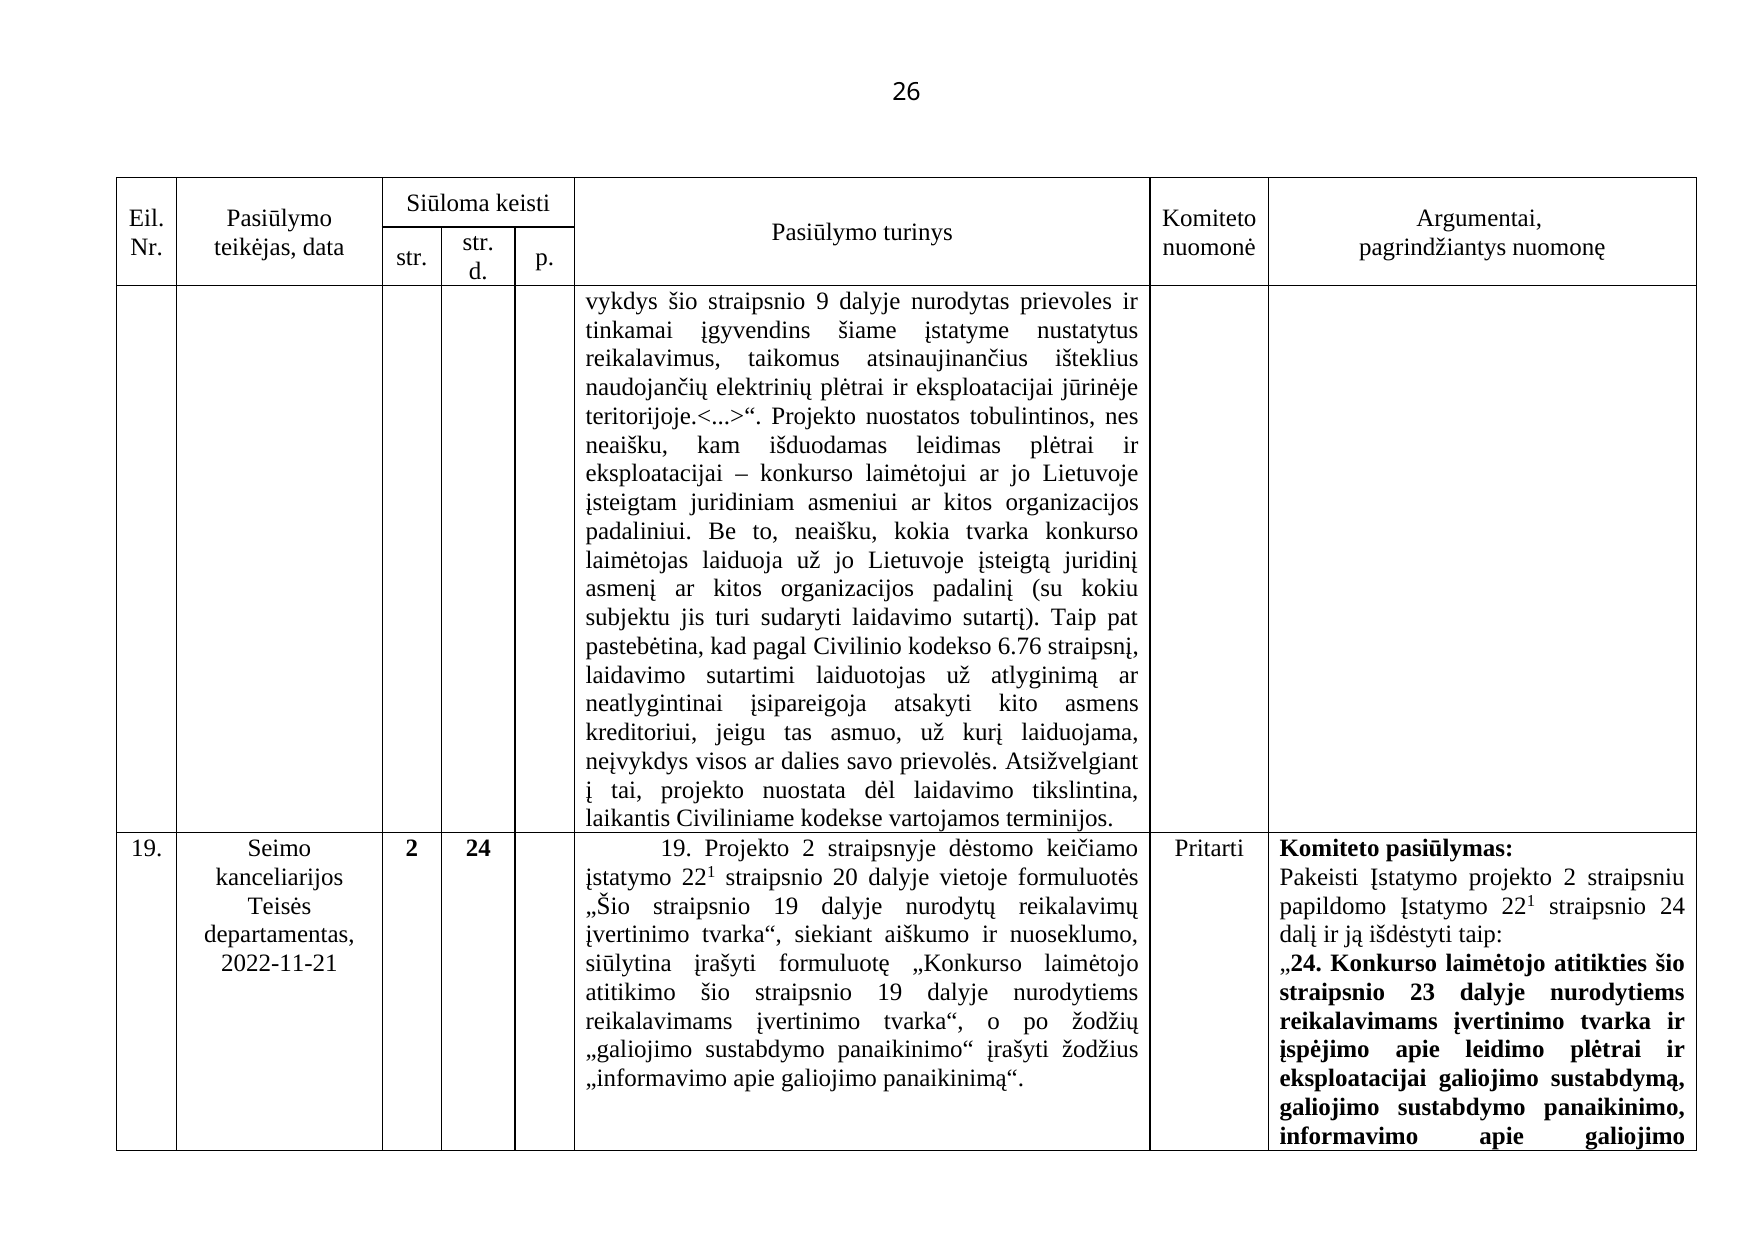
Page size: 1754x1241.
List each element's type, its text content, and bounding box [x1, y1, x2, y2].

table_header Eil. Nr. [117, 178, 176, 285]
table_cell [117, 286, 176, 832]
table_header Pasiūlymo teikėjas, data [177, 178, 382, 285]
table_cell str. [383, 228, 441, 285]
table_header Komiteto nuomonė [1151, 178, 1268, 285]
table_header Argumentai, pagrindžiantys nuomonę [1269, 178, 1696, 285]
table_cell [1269, 286, 1696, 832]
table_cell Seimo kanceliarijos Teisės departamentas, 2022-11-21 [177, 833, 382, 1149]
table_cell Komiteto pasiūlymas: Pakeisti Įstatymo projekto 2 straipsniu papildomo Įstatymo 221 straipsnio 24 dalį ir ją išdėstyti taip: „24. Konkurso laimėtojo atitikties šio straipsnio 23 dalyje nurodytiems reikalavimams įvertinimo tvarka ir įspėjimo apie leidimo plėtrai ir eksploatacijai galiojimo sustabdymą, galiojimo sustabdymo panaikinimo, informavimo apie galiojimo [1269, 833, 1696, 1149]
table_header Pasiūlymo turinys [575, 178, 1149, 285]
table_cell Pritarti [1151, 833, 1268, 1149]
table_cell p. [516, 228, 574, 285]
table_cell str. d. [442, 228, 514, 285]
table_cell [516, 833, 574, 1149]
table_cell vykdys šio straipsnio 9 dalyje nurodytas prievoles ir tinkamai įgyvendins šiame įstatyme nustatytus reikalavimus, taikomus atsinaujinančius išteklius naudojančių elektrinių plėtrai ir eksploatacijai jūrinėje teritorijoje.<...>“. Projekto nuostatos tobulintinos, nes neaišku, kam išduodamas leidimas plėtrai ir eksploatacijai – konkurso laimėtojui ar jo Lietuvoje įsteigtam juridiniam asmeniui ar kitos organizacijos padaliniui. Be to, neaišku, kokia tvarka konkurso laimėtojas laiduoja už jo Lietuvoje įsteigtą juridinį asmenį ar kitos organizacijos padalinį (su kokiu subjektu jis turi sudaryti laidavimo sutartį). Taip pat pastebėtina, kad pagal Civilinio kodekso 6.76 straipsnį, laidavimo sutartimi laiduotojas už atlyginimą ar neatlygintinai įsipareigoja atsakyti kito asmens kreditoriui, jeigu tas asmuo, už kurį laiduojama, neįvykdys visos ar dalies savo prievolės. Atsižvelgiant į tai, projekto nuostata dėl laidavimo tikslintina, laikantis Civiliniame kodekse vartojamos terminijos. [575, 286, 1149, 832]
table_cell [516, 286, 574, 832]
table_cell [442, 286, 514, 832]
table_cell 24 [442, 833, 514, 1149]
table_cell 19. Projekto 2 straipsnyje dėstomo keičiamo įstatymo 221 straipsnio 20 dalyje vietoje formuluotės „Šio straipsnio 19 dalyje nurodytų reikalavimų įvertinimo tvarka“, siekiant aiškumo ir nuoseklumo, siūlytina įrašyti formuluotę „Konkurso laimėtojo atitikimo šio straipsnio 19 dalyje nurodytiems reikalavimams įvertinimo tvarka“, o po žodžių „galiojimo sustabdymo panaikinimo“ įrašyti žodžius „informavimo apie galiojimo panaikinimą“. [575, 833, 1149, 1149]
table_header Siūloma keisti [383, 178, 574, 226]
table_cell [1151, 286, 1268, 832]
table_cell 19. [117, 833, 176, 1149]
table_cell [383, 286, 441, 832]
table_cell [177, 286, 382, 832]
table_cell 2 [383, 833, 441, 1149]
